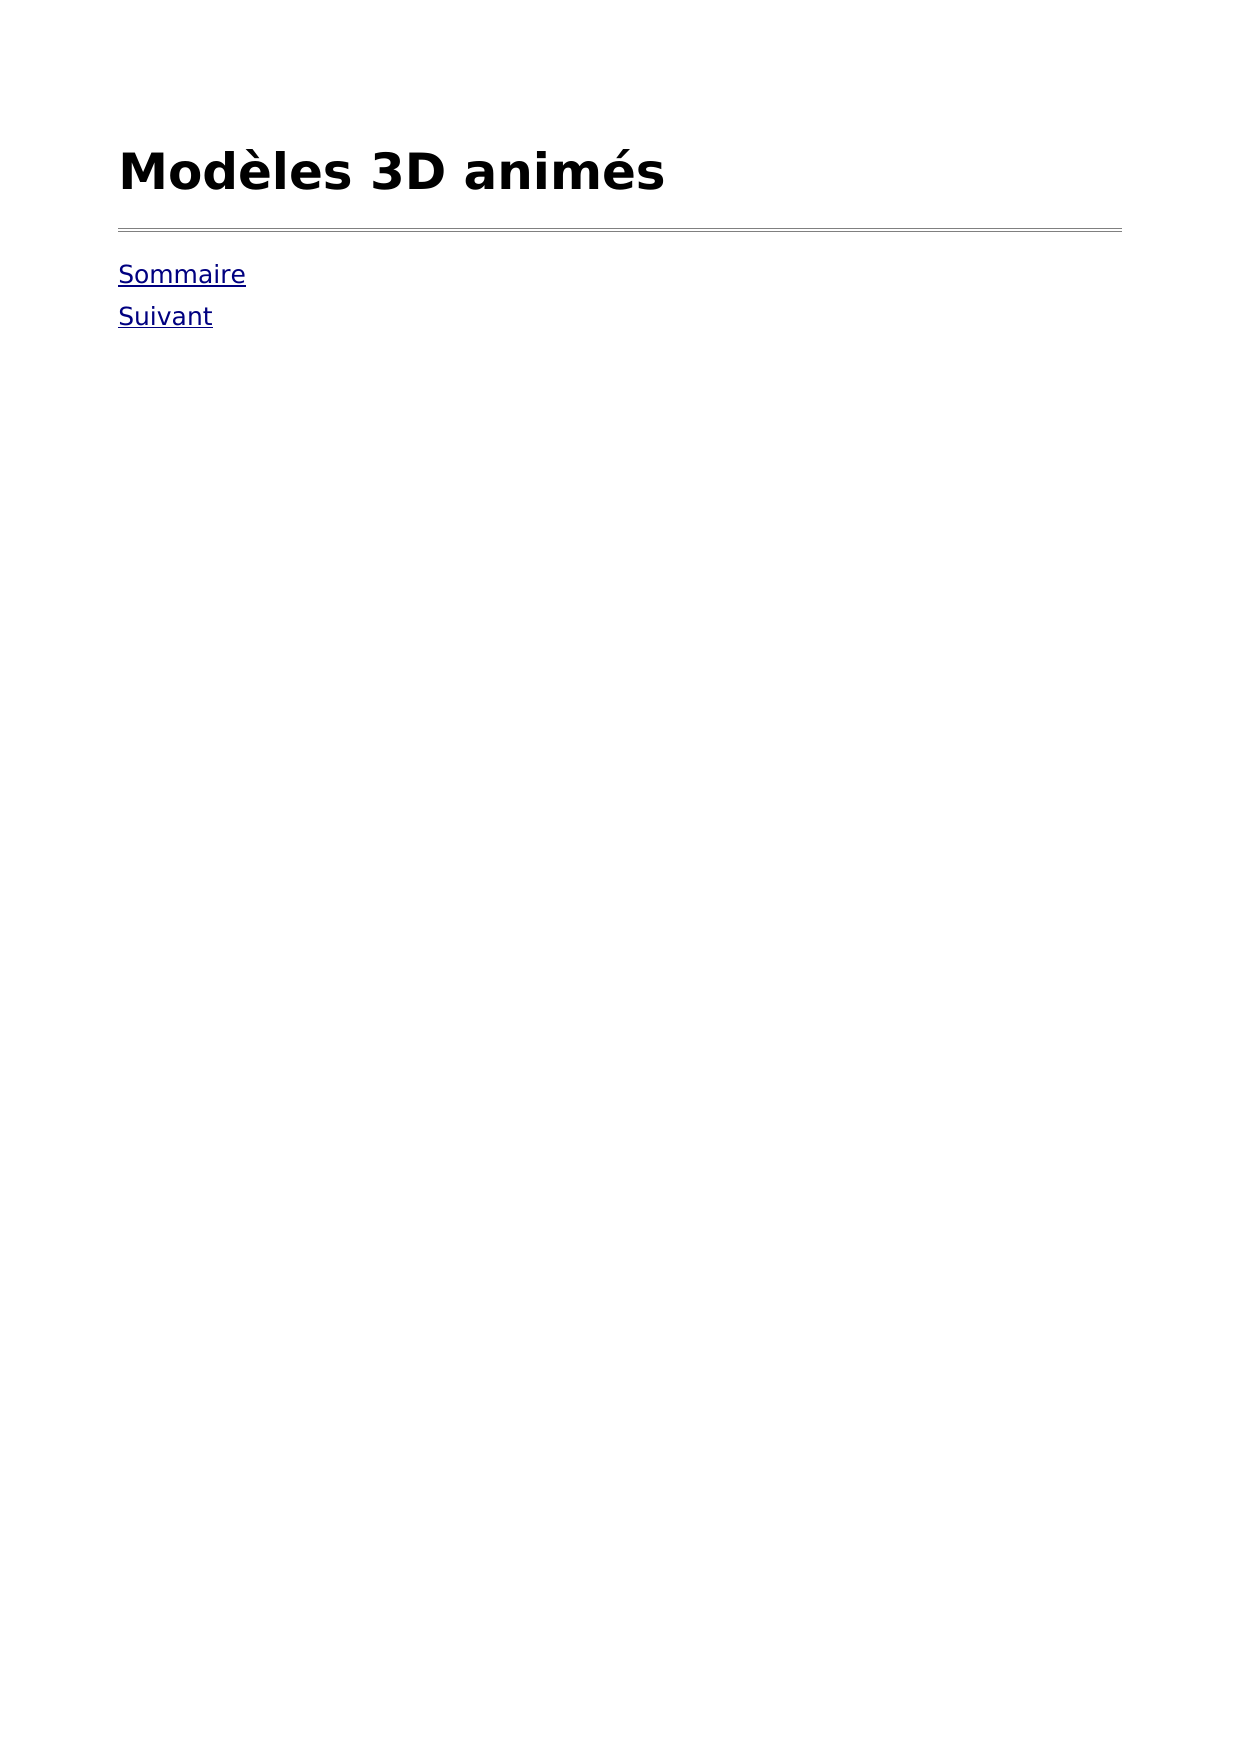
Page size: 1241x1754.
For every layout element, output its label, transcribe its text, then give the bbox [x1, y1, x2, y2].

text Suivant [118, 302, 1122, 331]
subtitle Modèles 3D animés [118, 143, 1122, 201]
text Sommaire [118, 260, 1122, 289]
